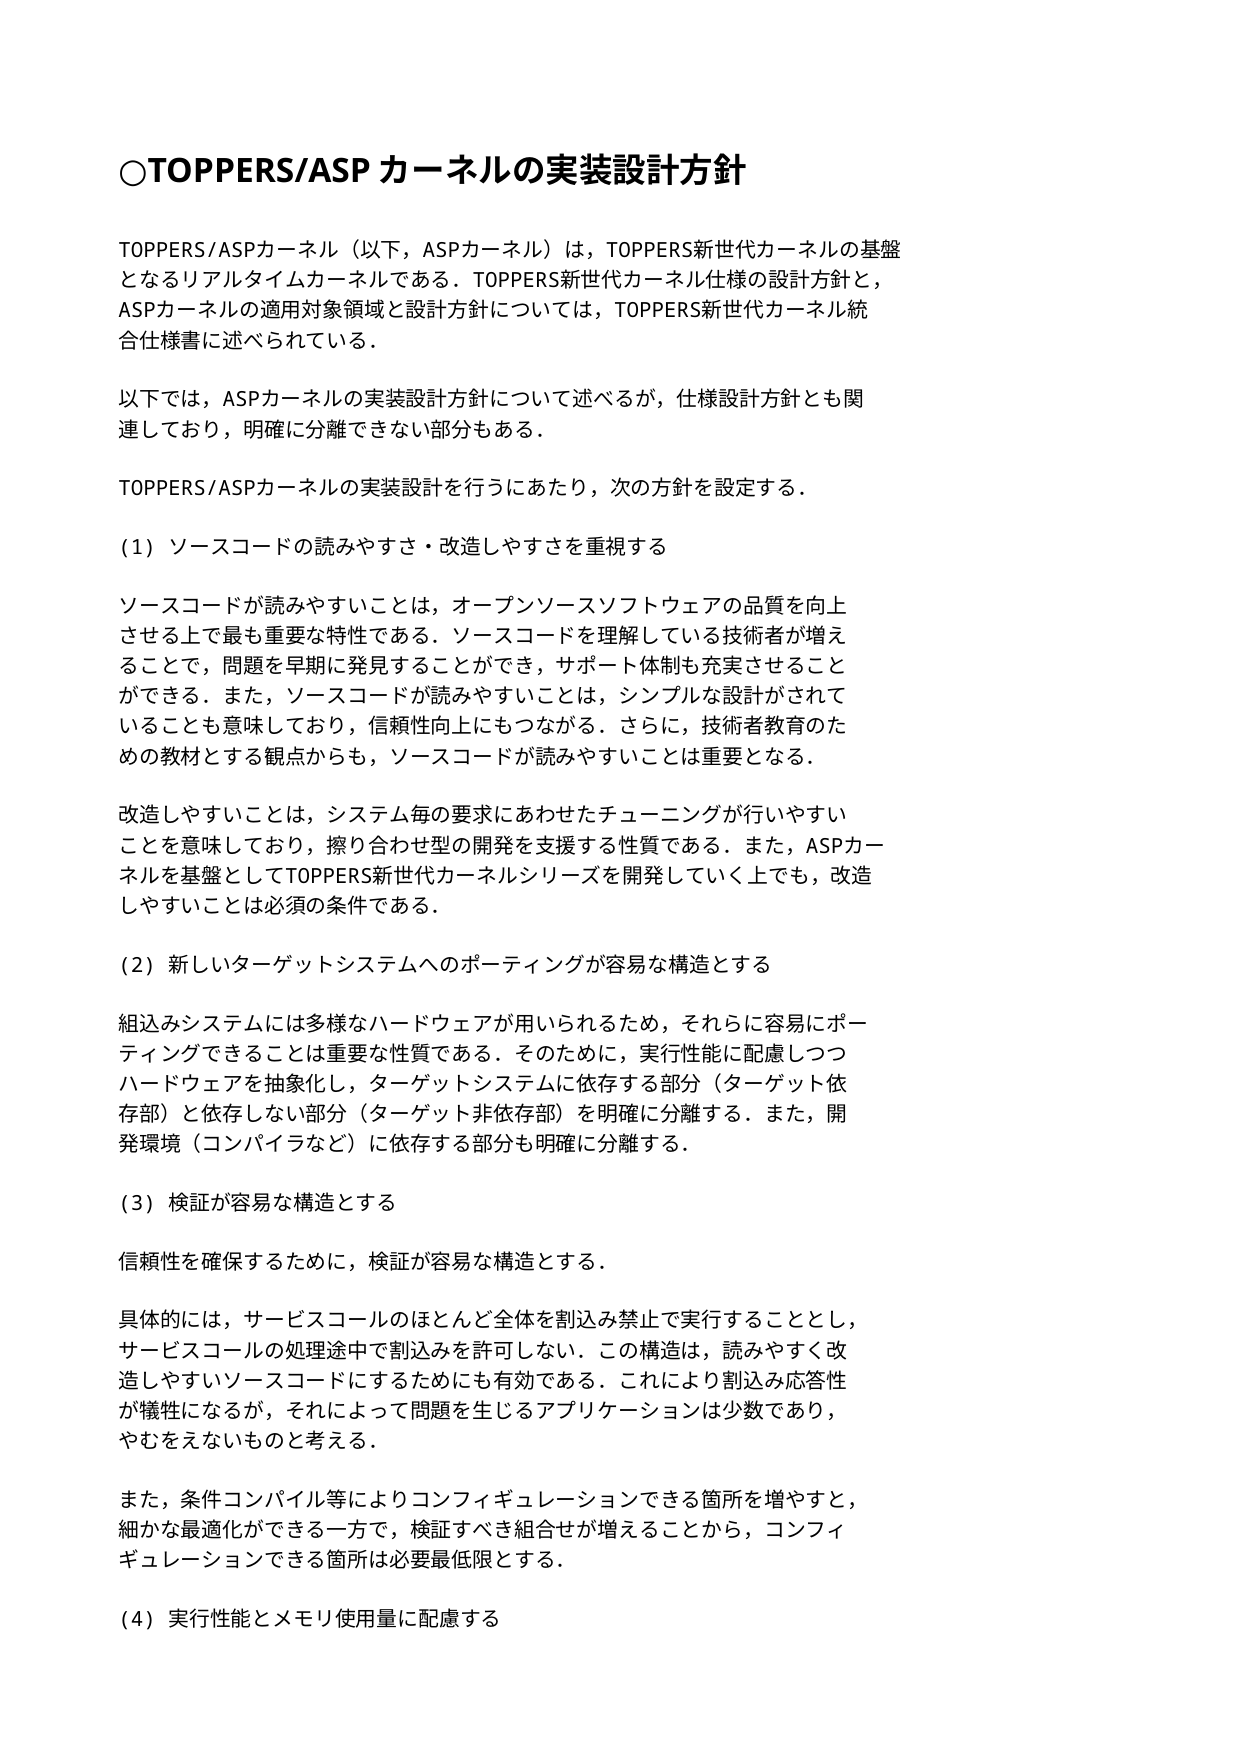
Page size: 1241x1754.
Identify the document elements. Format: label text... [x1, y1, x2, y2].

text ネルを基盤としてTOPPERS新世代カーネルシリーズを開発していく上でも，改造 [118, 859, 1122, 889]
text 合仕様書に述べられている． [118, 324, 1122, 354]
text 存部）と依存しない部分（ターゲット非依存部）を明確に分離する．また，開 [118, 1097, 1122, 1128]
text いることも意味しており，信頼性向上にもつながる．さらに，技術者教育のた [118, 710, 1122, 740]
text (3) 検証が容易な構造とする [118, 1186, 1122, 1217]
text 具体的には，サービスコールのほとんど全体を割込み禁止で実行することとし， [118, 1304, 1122, 1334]
text サービスコールの処理途中で割込みを許可しない．この構造は，読みやすく改 [118, 1334, 1122, 1364]
text ASPカーネルの適用対象領域と設計方針については，TOPPERS新世代カーネル統 [118, 293, 1122, 324]
text となるリアルタイムカーネルである．TOPPERS新世代カーネル仕様の設計方針と， [118, 263, 1122, 293]
text やむをえないものと考える． [118, 1424, 1122, 1455]
text 組込みシステムには多様なハードウェアが用いられるため，それらに容易にポー [118, 1007, 1122, 1037]
text 改造しやすいことは，システム毎の要求にあわせたチューニングが行いやすい [118, 799, 1122, 829]
text (2) 新しいターゲットシステムへのポーティングが容易な構造とする [118, 948, 1122, 978]
text 連しており，明確に分離できない部分もある． [118, 413, 1122, 443]
text 細かな最適化ができる一方で，検証すべき組合せが増えることから，コンフィ [118, 1513, 1122, 1544]
text させる上で最も重要な特性である．ソースコードを理解している技術者が増え [118, 619, 1122, 649]
text 造しやすいソースコードにするためにも有効である．これにより割込み応答性 [118, 1364, 1122, 1394]
text めの教材とする観点からも，ソースコードが読みやすいことは重要となる． [118, 740, 1122, 770]
text ることで，問題を早期に発見することができ，サポート体制も充実させること [118, 649, 1122, 679]
text ティングできることは重要な性質である．そのために，実行性能に配慮しつつ [118, 1037, 1122, 1067]
text また，条件コンパイル等によりコンフィギュレーションできる箇所を増やすと， [118, 1483, 1122, 1513]
text 発環境（コンパイラなど）に依存する部分も明確に分離する． [118, 1128, 1122, 1158]
text 以下では，ASPカーネルの実装設計方針について述べるが，仕様設計方針とも関 [118, 382, 1122, 413]
text しやすいことは必須の条件である． [118, 889, 1122, 920]
text ことを意味しており，擦り合わせ型の開発を支援する性質である．また，ASPカー [118, 829, 1122, 859]
text TOPPERS/ASPカーネル（以下，ASPカーネル）は，TOPPERS新世代カーネルの基盤 [118, 233, 1122, 263]
text (1) ソースコードの読みやすさ・改造しやすさを重視する [118, 530, 1122, 561]
text ハードウェアを抽象化し，ターゲットシステムに依存する部分（ターゲット依 [118, 1067, 1122, 1097]
subtitle ○TOPPERS/ASPカーネルの実装設計方針 [118, 143, 1122, 192]
text 信頼性を確保するために，検証が容易な構造とする． [118, 1245, 1122, 1275]
text (4) 実行性能とメモリ使用量に配慮する [118, 1602, 1122, 1633]
text ソースコードが読みやすいことは，オープンソースソフトウェアの品質を向上 [118, 589, 1122, 619]
text ができる．また，ソースコードが読みやすいことは，シンプルな設計がされて [118, 679, 1122, 710]
text が犠牲になるが，それによって問題を生じるアプリケーションは少数であり， [118, 1394, 1122, 1424]
text ギュレーションできる箇所は必要最低限とする． [118, 1544, 1122, 1574]
text TOPPERS/ASPカーネルの実装設計を行うにあたり，次の方針を設定する． [118, 471, 1122, 502]
